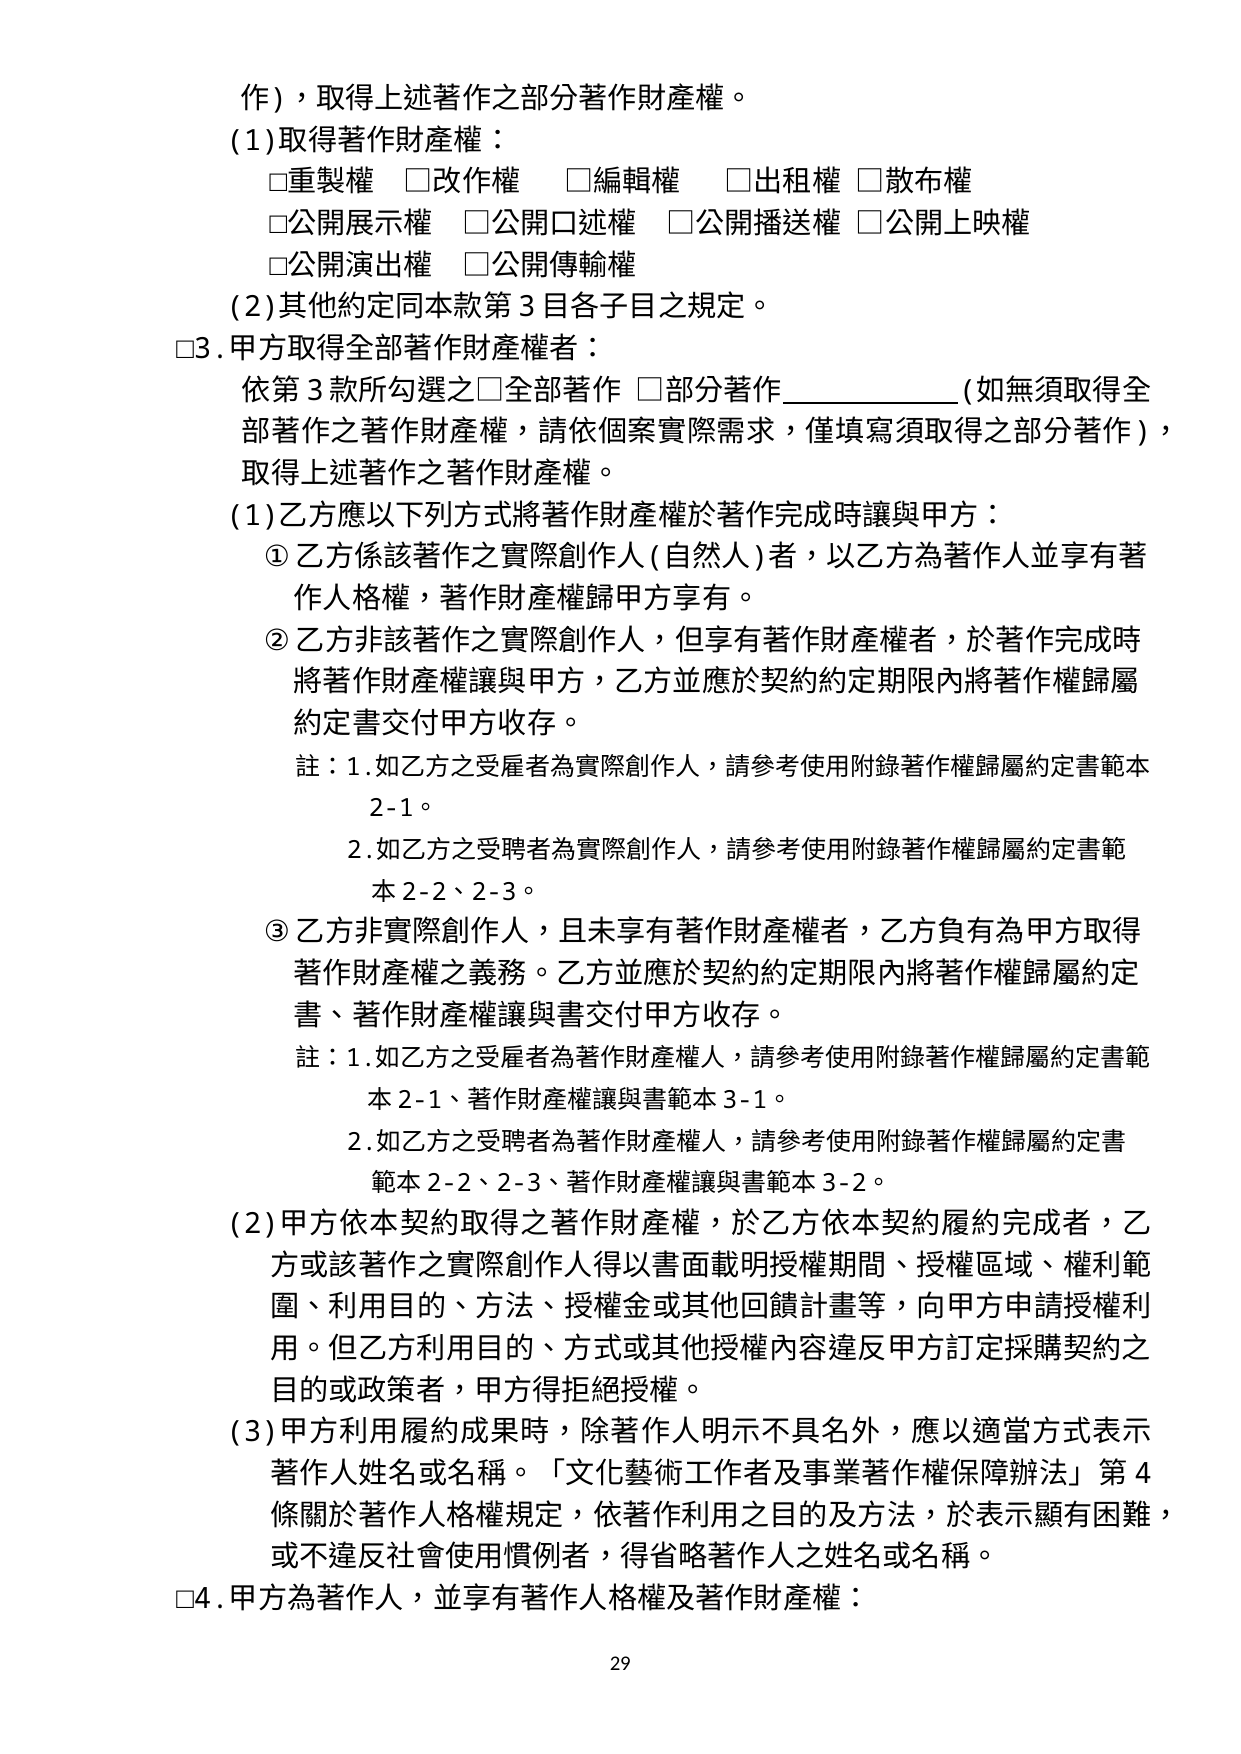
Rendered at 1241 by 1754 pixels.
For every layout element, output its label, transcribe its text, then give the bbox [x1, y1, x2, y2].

text 註：1.如乙方之受雇者為著作財產權人，請參考使用附錄著作權歸屬約定書範本2-1、著作財產權讓與書範本3-1。 [296, 1033, 1152, 1117]
text 依第3款所勾選之□全部著作 □部分著作 (如無須取得全部著作之著作財產權，請依個案實際需求，僅填寫須取得之部分著作)，取得上述著作之著作財產權。 [242, 367, 1152, 492]
text ③乙方非實際創作人，且未享有著作財產權者，乙方負有為甲方取得著作財產權之義務。乙方並應於契約約定期限內將著作權歸屬約定書、著作財產權讓與書交付甲方收存。 [264, 908, 1152, 1033]
text (1)取得著作財產權： [226, 117, 1152, 158]
text □4.甲方為著作人，並享有著作人格權及著作財產權： [176, 1575, 1152, 1617]
text 2.如乙方之受聘者為著作財產權人，請參考使用附錄著作權歸屬約定書範本2-2、2-3、著作財產權讓與書範本3-2。 [347, 1117, 1152, 1200]
text (2)甲方依本契約取得之著作財產權，於乙方依本契約履約完成者，乙方或該著作之實際創作人得以書面載明授權期間、授權區域、權利範圍、利用目的、方法、授權金或其他回饋計畫等，向甲方申請授權利用。但乙方利用目的、方式或其他授權內容違反甲方訂定採購契約之目的或政策者，甲方得拒絕授權。 [226, 1200, 1152, 1408]
text ②乙方非該著作之實際創作人，但享有著作財產權者，於著作完成時將著作財產權讓與甲方，乙方並應於契約約定期限內將著作權歸屬約定書交付甲方收存。 [264, 617, 1152, 742]
text □公開演出權 □公開傳輸權 [269, 242, 1152, 283]
text (1)乙方應以下列方式將著作財產權於著作完成時讓與甲方： [226, 492, 1152, 533]
text □3.甲方取得全部著作財產權者： [176, 325, 1152, 367]
text □公開展示權 □公開口述權 □公開播送權 □公開上映權 [269, 200, 1152, 242]
text (3)甲方利用履約成果時，除著作人明示不具名外，應以適當方式表示著作人姓名或名稱。「文化藝術工作者及事業著作權保障辦法」第4條關於著作人格權規定，依著作利用之目的及方法，於表示顯有困難，或不違反社會使用慣例者，得省略著作人之姓名或名稱。 [226, 1408, 1152, 1575]
text (2)其他約定同本款第3目各子目之規定。 [226, 283, 1152, 325]
text 註：1.如乙方之受雇者為實際創作人，請參考使用附錄著作權歸屬約定書範本2-1。 [296, 742, 1152, 825]
text 作)，取得上述著作之部分著作財產權。 [240, 75, 1152, 117]
text □重製權 □改作權 □編輯權 □出租權 □散布權 [269, 158, 1152, 200]
text ①乙方係該著作之實際創作人(自然人)者，以乙方為著作人並享有著作人格權，著作財產權歸甲方享有。 [264, 533, 1152, 617]
text 2.如乙方之受聘者為實際創作人，請參考使用附錄著作權歸屬約定書範本2-2、2-3。 [347, 825, 1152, 908]
